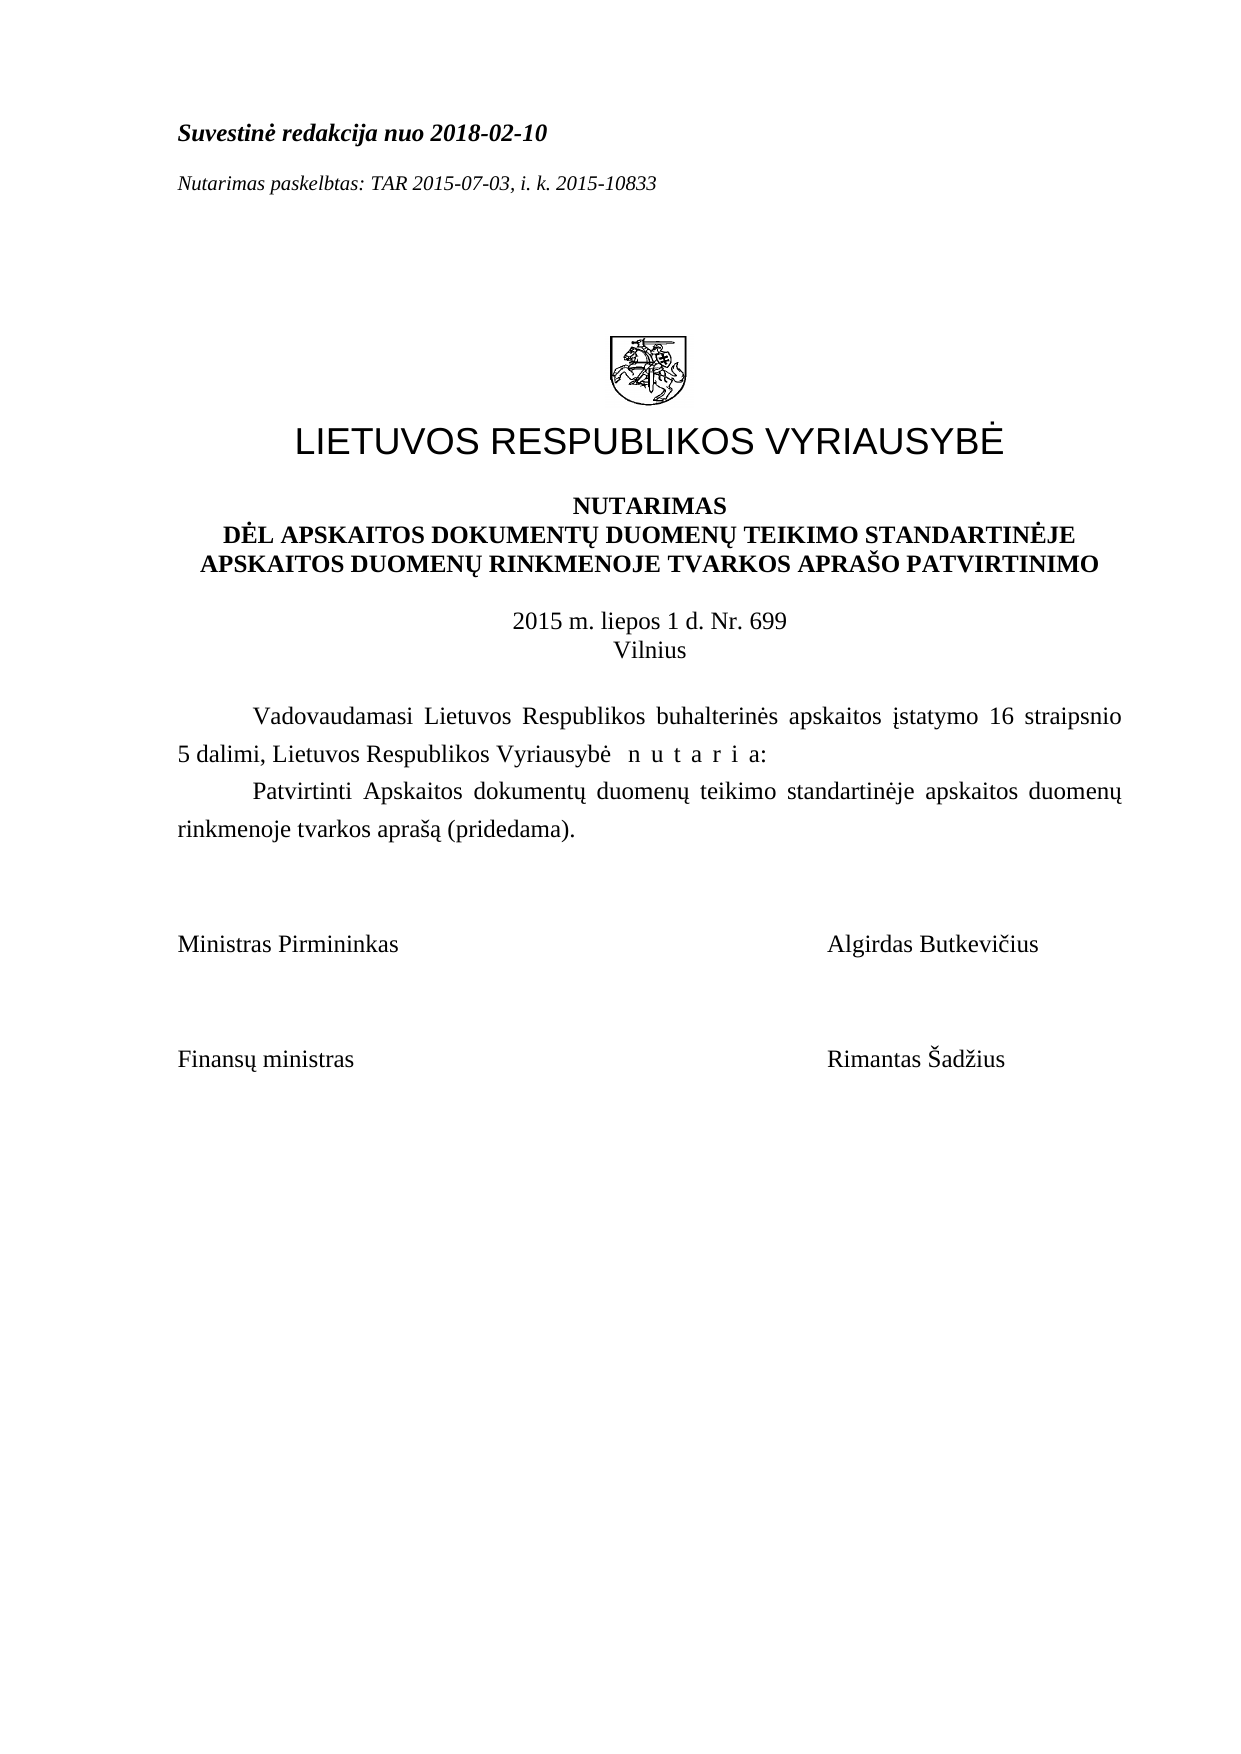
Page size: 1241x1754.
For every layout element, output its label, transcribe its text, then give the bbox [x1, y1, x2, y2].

text Suvestinė redakcija nuo 2018-02-10 [177, 118, 1122, 147]
text Nutarimas paskelbtas: TAR 2015-07-03, i. k. 2015-10833 [177, 171, 1122, 195]
text Finansų ministras Rimantas Šadžius [177, 1044, 1122, 1073]
text Dėl APSKAITOS DOKUMENTŲ DUOMENŲ TEIKIMO STANDARTINĖJE APSKAITOS DUOMENŲ RINKMENOJE TVARKOS APRAŠO PATVIRTINIMO [177, 520, 1122, 578]
text Patvirtinti Apskaitos dokumentų duomenų teikimo standartinėje apskaitos duomenų rinkmenoje tvarkos aprašą (pridedama). [177, 768, 1122, 843]
text Ministras Pirmininkas Algirdas Butkevičius [177, 929, 1122, 958]
text 2015 m. liepos 1 d. Nr. 699 Vilnius [177, 606, 1122, 664]
text nutarimas [177, 491, 1122, 520]
text Lietuvos Respublikos Vyriausybė [177, 419, 1122, 463]
text Vadovaudamasi Lietuvos Respublikos buhalterinės apskaitos įstatymo 16 straipsnio 5 dalimi, Lietuvos Respublikos Vyriausybė nutaria: [177, 693, 1122, 768]
